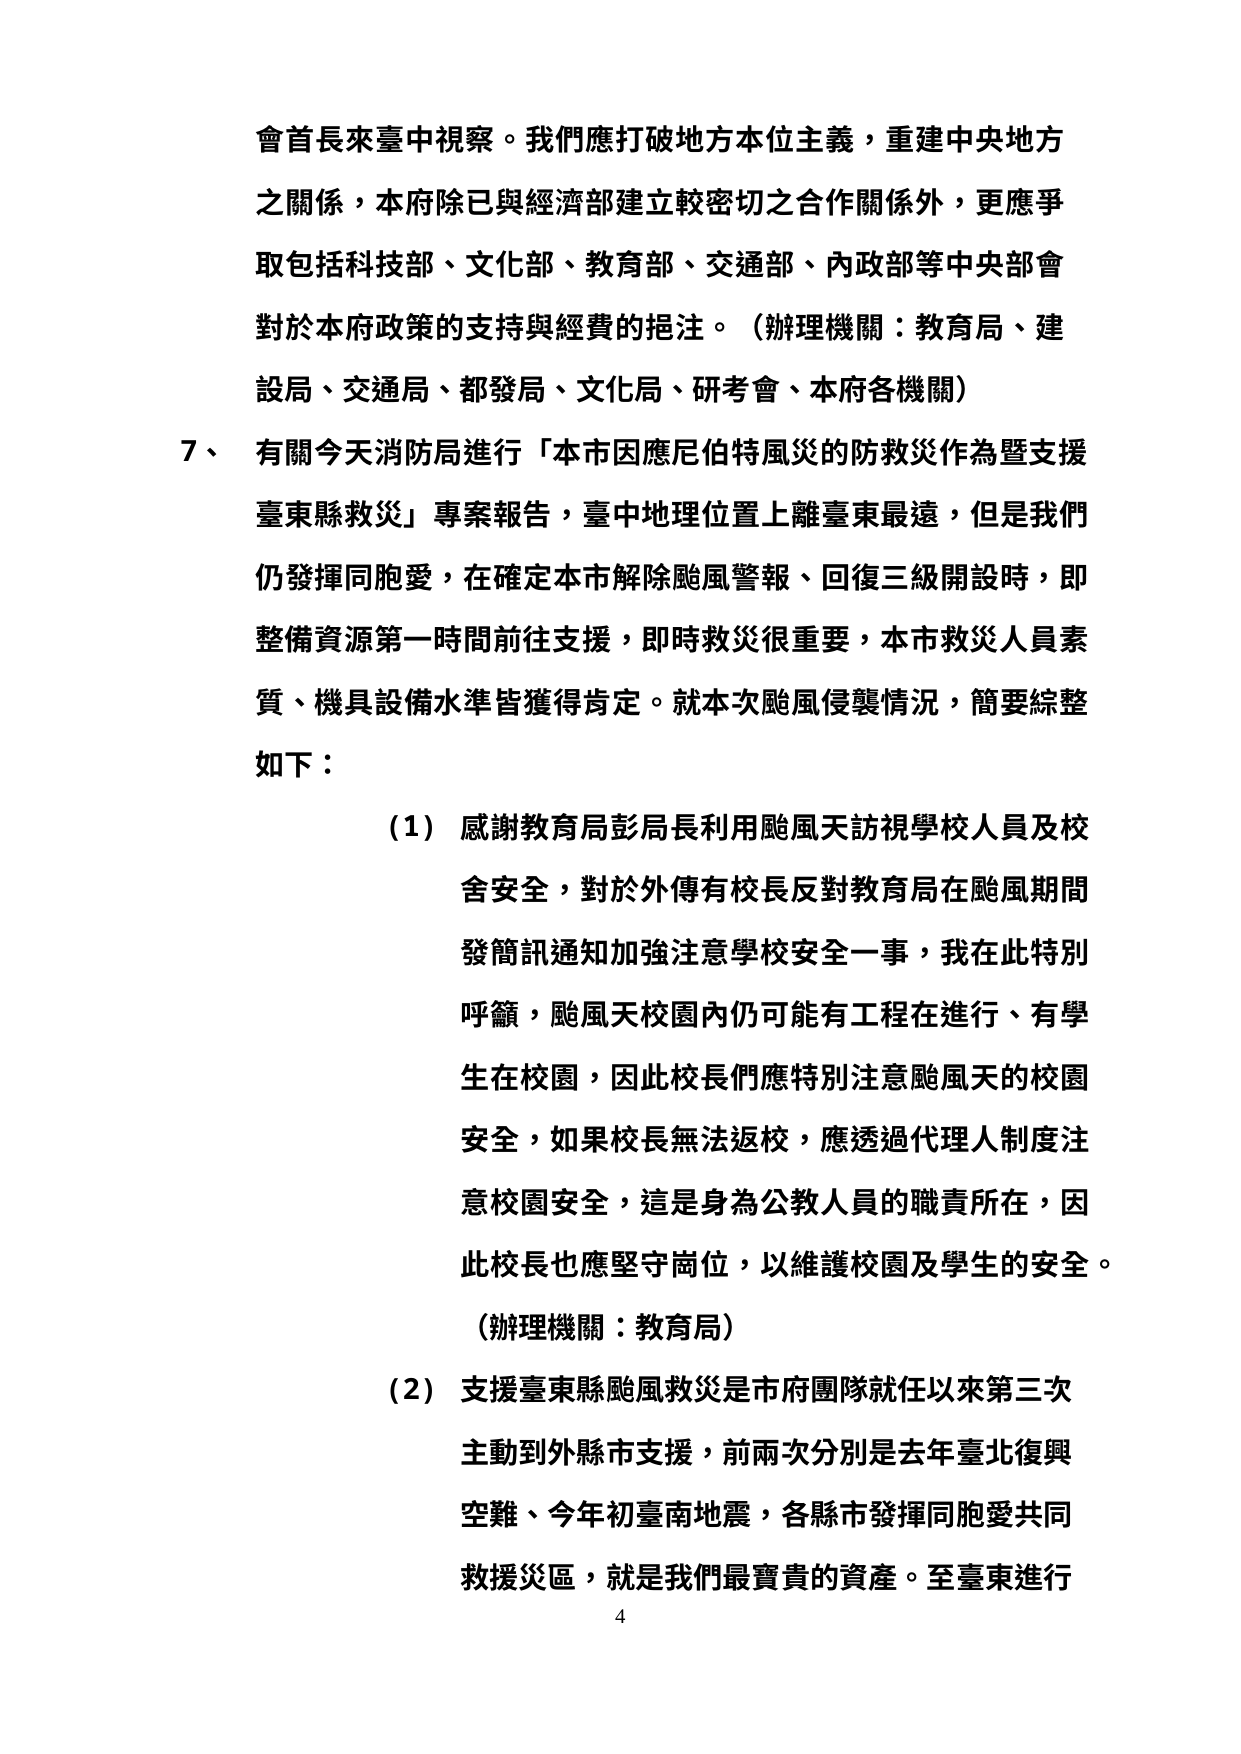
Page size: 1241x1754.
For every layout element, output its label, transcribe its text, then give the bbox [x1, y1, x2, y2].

list 感謝教育局彭局長利用颱風天訪視學校人員及校舍安全，對於外傳有校長反對教育局在颱風期間發簡訊通知加強注意學校安全一事，我在此特別呼籲，颱風天校園內仍可能有工程在進行、有學生在校園，因此校長們應特別注意颱風天的校園安全，如果校長無法返校，應透過代理人制度注意校園安全，這是身為公教人員的職責所在，因此校長也應堅守崗位，以維護校園及學生的安全。（辦理機關：教育局） [385, 784, 1090, 1346]
list 剛才頒獎表揚本市志工的推動成效，我也相當樂見我們所推動的iNGO國際非政府組織獲得中央的支持。上週蔡總統出訪結束，我應邀出席民進黨中常會報告本市推動iNGO中心的規劃，蔡總統當場指示行政院林錫耀副院長成立專案小組，協助本市推動霧峰省諮議會改為iNGO中心可能面臨土地使用取得、預算經費、國際非政府組織進駐等問題。新政府就任以來，本市許多政策獲得中央支持，包括：清泉崗機場升級國際機場、打造臺中成為智慧機械之都、推行社會住宅、爭取設置iNGO中心等。這顯示，各局處平時即須做好政策推動之準備，善用時機爭取中央支持；市府臺北聯絡處在協調行政立法單位、預算爭取、政策推動方面，發揮很大的效用。各局處也應積極思考，有那些政策應爭取中央補助支持或推行全國，並多爭取中央部會首長來臺中視察。我們應打破地方本位主義，重建中央地方之關係，本府除已與經濟部建立較密切之合作關係外，更應爭取包括科技部、文化部、教育部、交通部、內政部等中央部會對於本府政策的支持與經費的挹注。（辦理機關：教育局、建設局、交通局、都發局、文化局、研考會、本府各機關） [180, 96, 1065, 409]
list 支援臺東縣颱風救災是市府團隊就任以來第三次主動到外縣市支援，前兩次分別是去年臺北復興空難、今年初臺南地震，各縣市發揮同胞愛共同救援災區，就是我們最寶貴的資產。至臺東進行 [385, 1346, 1090, 1596]
list 有關今天消防局進行「本市因應尼伯特風災的防救災作為暨支援臺東縣救災」專案報告，臺中地理位置上離臺東最遠，但是我們仍發揮同胞愛，在確定本市解除颱風警報、回復三級開設時，即整備資源第一時間前往支援，即時救災很重要，本市救災人員素質、機具設備水準皆獲得肯定。就本次颱風侵襲情況，簡要綜整如下： [180, 409, 1090, 784]
